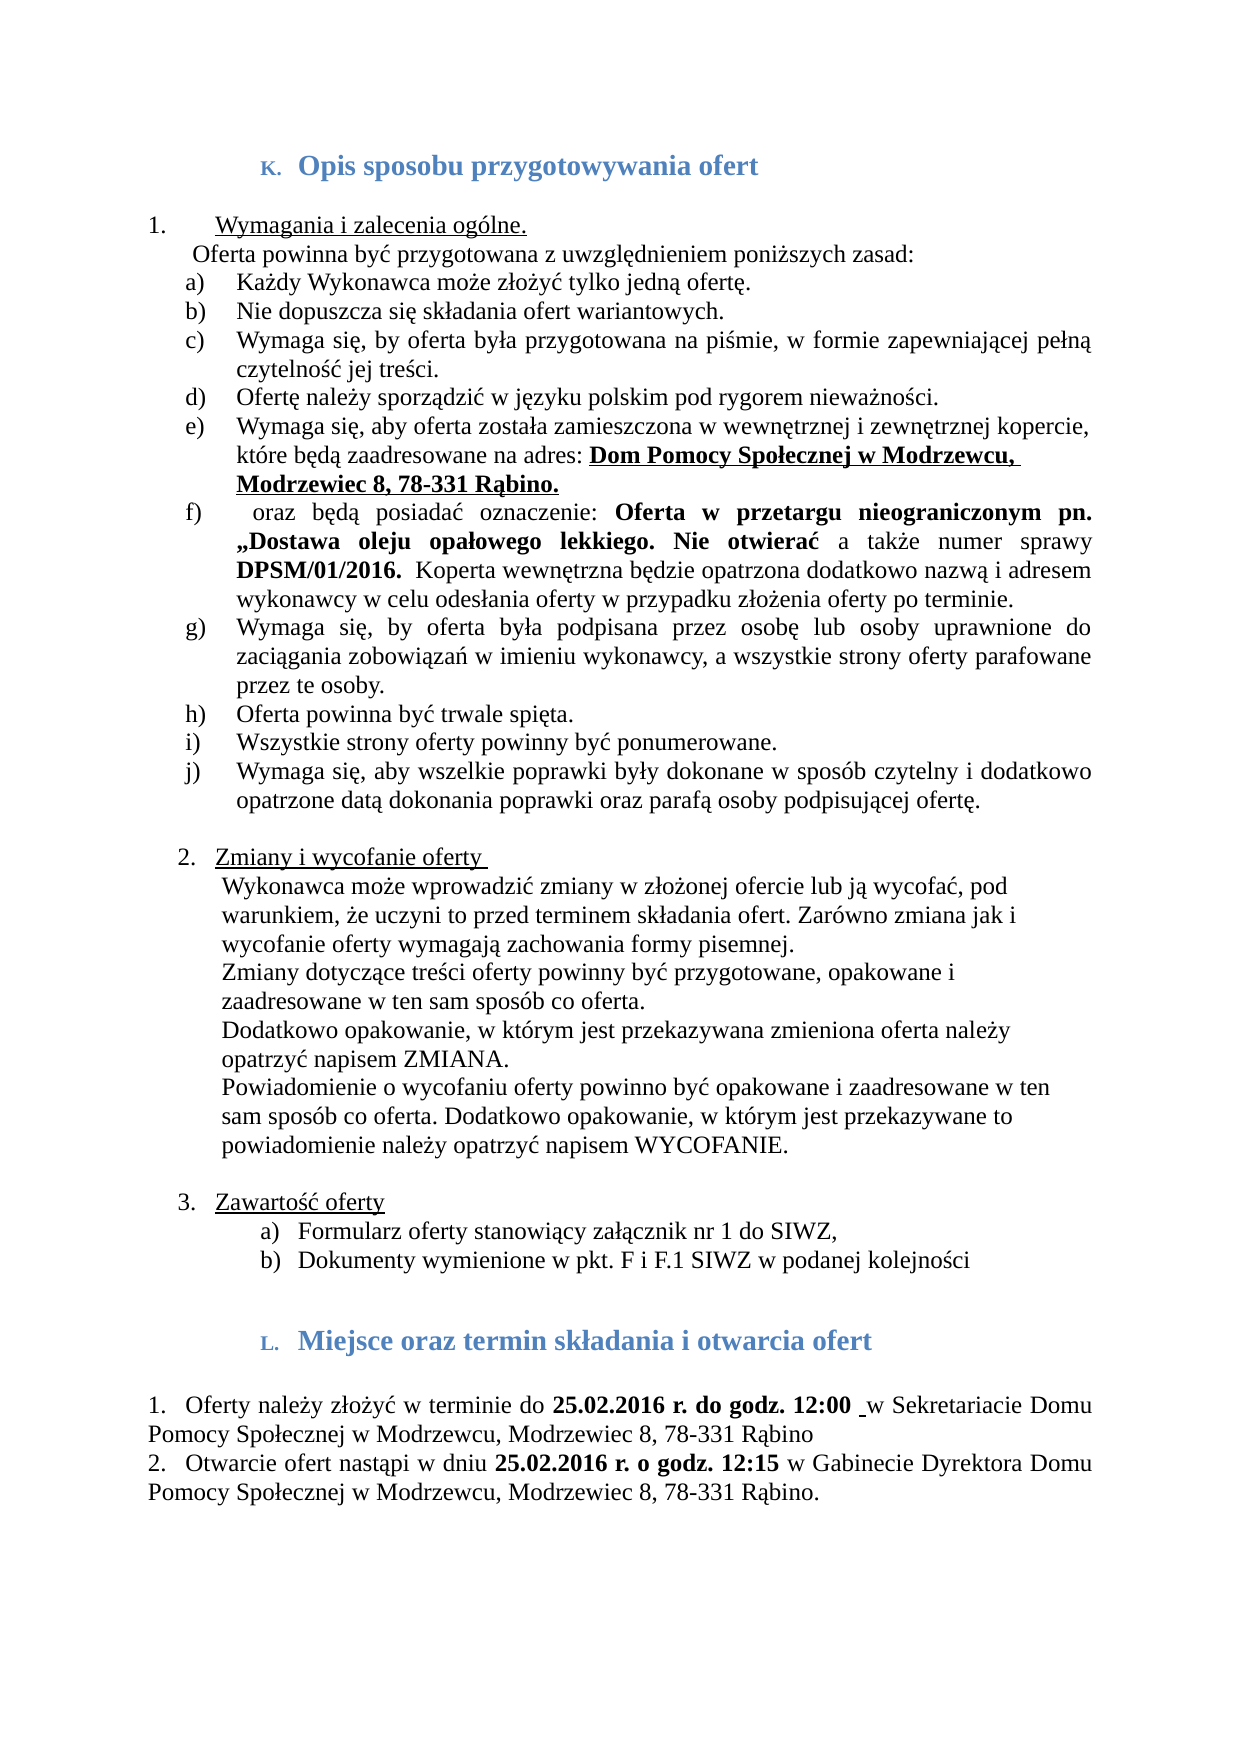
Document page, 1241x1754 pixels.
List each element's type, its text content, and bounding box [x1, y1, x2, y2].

list Oferta powinna być trwale spięta. [185, 699, 1093, 727]
list Nie dopuszcza się składania ofert wariantowych. [185, 296, 1093, 325]
text Zmiany dotyczące treści oferty powinny być przygotowane, opakowane i zaadresowane w ten sam sposób co oferta. [221, 957, 1093, 1015]
list Oferty należy złożyć w terminie do 25.02.2016 r. do godz. 12:00 w Sekretariacie Domu Pomocy Społecznej w Modrzewcu, Modrzewiec 8, 78-331 Rąbino [148, 1390, 1093, 1448]
subtitle Miejsce oraz termin składania i otwarcia ofert [260, 1323, 1093, 1357]
list Formularz oferty stanowiący załącznik nr 1 do SIWZ, [260, 1216, 1093, 1245]
list Wymaga się, by oferta była przygotowana na piśmie, w formie zapewniającej pełną czytelność jej treści. [185, 325, 1093, 382]
text Oferta powinna być przygotowana z uwzględnieniem poniższych zasad: [148, 239, 1093, 267]
text Wykonawca może wprowadzić zmiany w złożonej ofercie lub ją wycofać, pod warunkiem, że uczyni to przed terminem składania ofert. Zarówno zmiana jak i wycofanie oferty wymagają zachowania formy pisemnej. [221, 871, 1093, 957]
subtitle Opis sposobu przygotowywania ofert [260, 148, 1093, 181]
list Zmiany i wycofanie oferty [177, 842, 1093, 871]
list Wszystkie strony oferty powinny być ponumerowane. [185, 727, 1093, 756]
list Zawartość oferty [177, 1187, 1093, 1216]
text Powiadomienie o wycofaniu oferty powinno być opakowane i zaadresowane w ten sam sposób co oferta. Dodatkowo opakowanie, w którym jest przekazywane to powiadomienie należy opatrzyć napisem WYCOFANIE. [221, 1072, 1093, 1159]
list Każdy Wykonawca może złożyć tylko jedną ofertę. [185, 267, 1093, 296]
list Wymaga się, aby wszelkie poprawki były dokonane w sposób czytelny i dodatkowo opatrzone datą dokonania poprawki oraz parafą osoby podpisującej ofertę. [185, 756, 1093, 814]
list Wymagania i zalecenia ogólne. [148, 210, 1093, 239]
text Dodatkowo opakowanie, w którym jest przekazywana zmieniona oferta należy opatrzyć napisem ZMIANA. [221, 1015, 1093, 1072]
list oraz będą posiadać oznaczenie: Oferta w przetargu nieograniczonym pn. „Dostawa oleju opałowego lekkiego. Nie otwierać a także numer sprawy DPSM/01/2016. Koperta wewnętrzna będzie opatrzona dodatkowo nazwą i adresem wykonawcy w celu odesłania oferty w przypadku złożenia oferty po terminie. [185, 497, 1093, 612]
list Wymaga się, aby oferta została zamieszczona w wewnętrznej i zewnętrznej kopercie, które będą zaadresowane na adres: Dom Pomocy Społecznej w Modrzewcu, Modrzewiec 8, 78-331 Rąbino. [185, 411, 1093, 497]
list Ofertę należy sporządzić w języku polskim pod rygorem nieważności. [185, 382, 1093, 411]
list Dokumenty wymienione w pkt. F i F.1 SIWZ w podanej kolejności [260, 1245, 1093, 1274]
list Otwarcie ofert nastąpi w dniu 25.02.2016 r. o godz. 12:15 w Gabinecie Dyrektora Domu Pomocy Społecznej w Modrzewcu, Modrzewiec 8, 78-331 Rąbino. [148, 1448, 1093, 1505]
list Wymaga się, by oferta była podpisana przez osobę lub osoby uprawnione do zaciągania zobowiązań w imieniu wykonawcy, a wszystkie strony oferty parafowane przez te osoby. [185, 612, 1093, 699]
